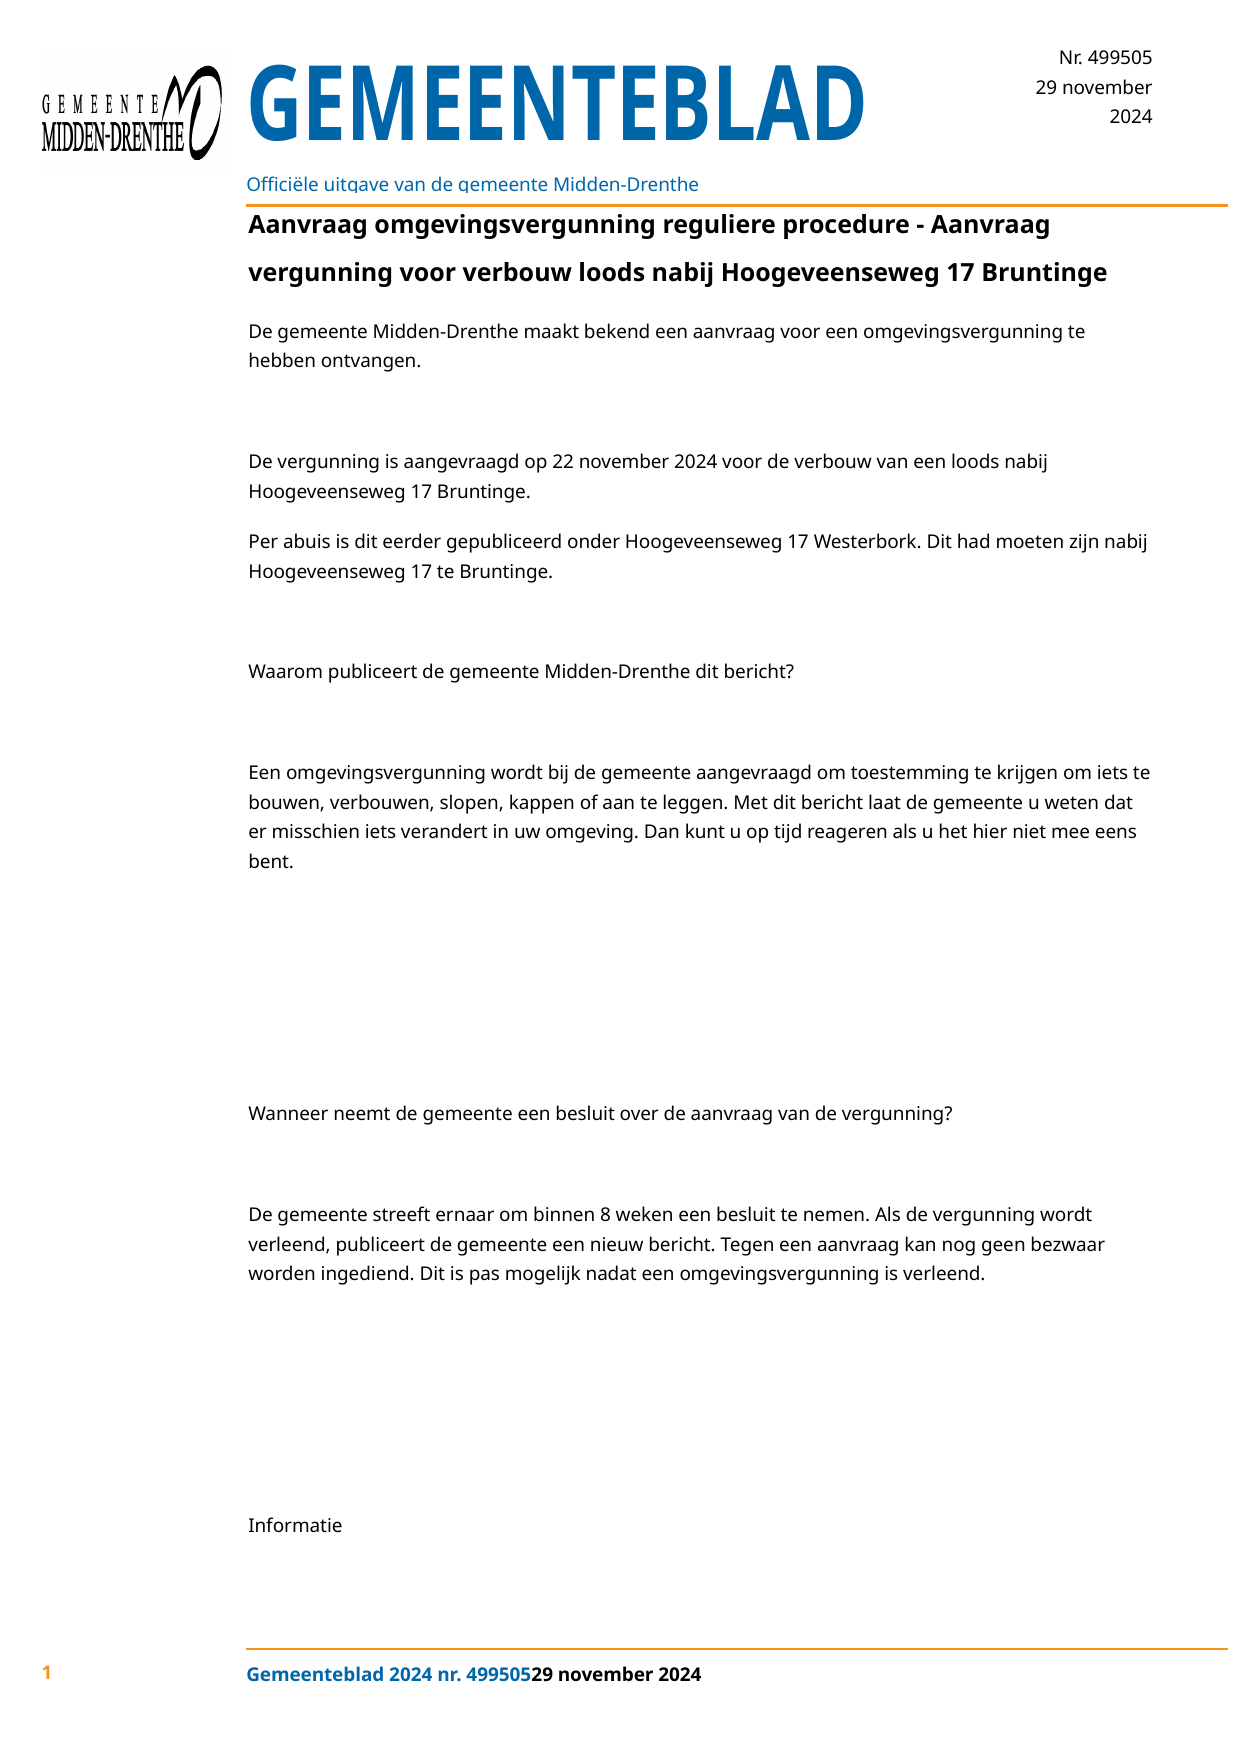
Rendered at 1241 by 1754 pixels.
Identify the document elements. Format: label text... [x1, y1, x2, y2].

text De gemeente streeft ernaar om binnen 8 weken een besluit te nemen. Als de vergunning wordt verleend, publiceert de gemeente een nieuw bericht. Tegen een aanvraag kan nog geen bezwaar worden ingediend. Dit is pas mogelijk nadat een omgevingsvergunning is verleend. [248, 1201, 1152, 1286]
text Waarom publiceert de gemeente Midden-Drenthe dit bericht? [248, 659, 1152, 684]
text De vergunning is aangevraagd op 22 november 2024 voor de verbouw van een loods nabij Hoogeveenseweg 17 Bruntinge. [248, 448, 1152, 504]
text Per abuis is dit eerder gepubliceerd onder Hoogeveenseweg 17 Westerbork. Dit had moeten zijn nabij Hoogeveenseweg 17 te Bruntinge. [248, 528, 1152, 584]
text Wanneer neemt de gemeente een besluit over de aanvraag van de vergunning? [248, 1100, 1152, 1126]
text Informatie [248, 1512, 1152, 1538]
text De gemeente Midden-Drenthe maakt bekend een aanvraag voor een omgevingsvergunning te hebben ontvangen. [248, 318, 1152, 373]
text Een omgevingsvergunning wordt bij de gemeente aangevraagd om toestemming te krijgen om iets te bouwen, verbouwen, slopen, kappen of aan te leggen. Met dit bericht laat de gemeente u weten dat er misschien iets verandert in uw omgeving. Dan kunt u op tijd reageren als u het hier niet mee eens bent. [248, 759, 1152, 874]
picture [41, 47, 231, 172]
text Aanvraag omgevingsvergunning reguliere procedure - Aanvraag vergunning voor verbouw loods nabij Hoogeveenseweg 17 Bruntinge [248, 207, 1152, 288]
